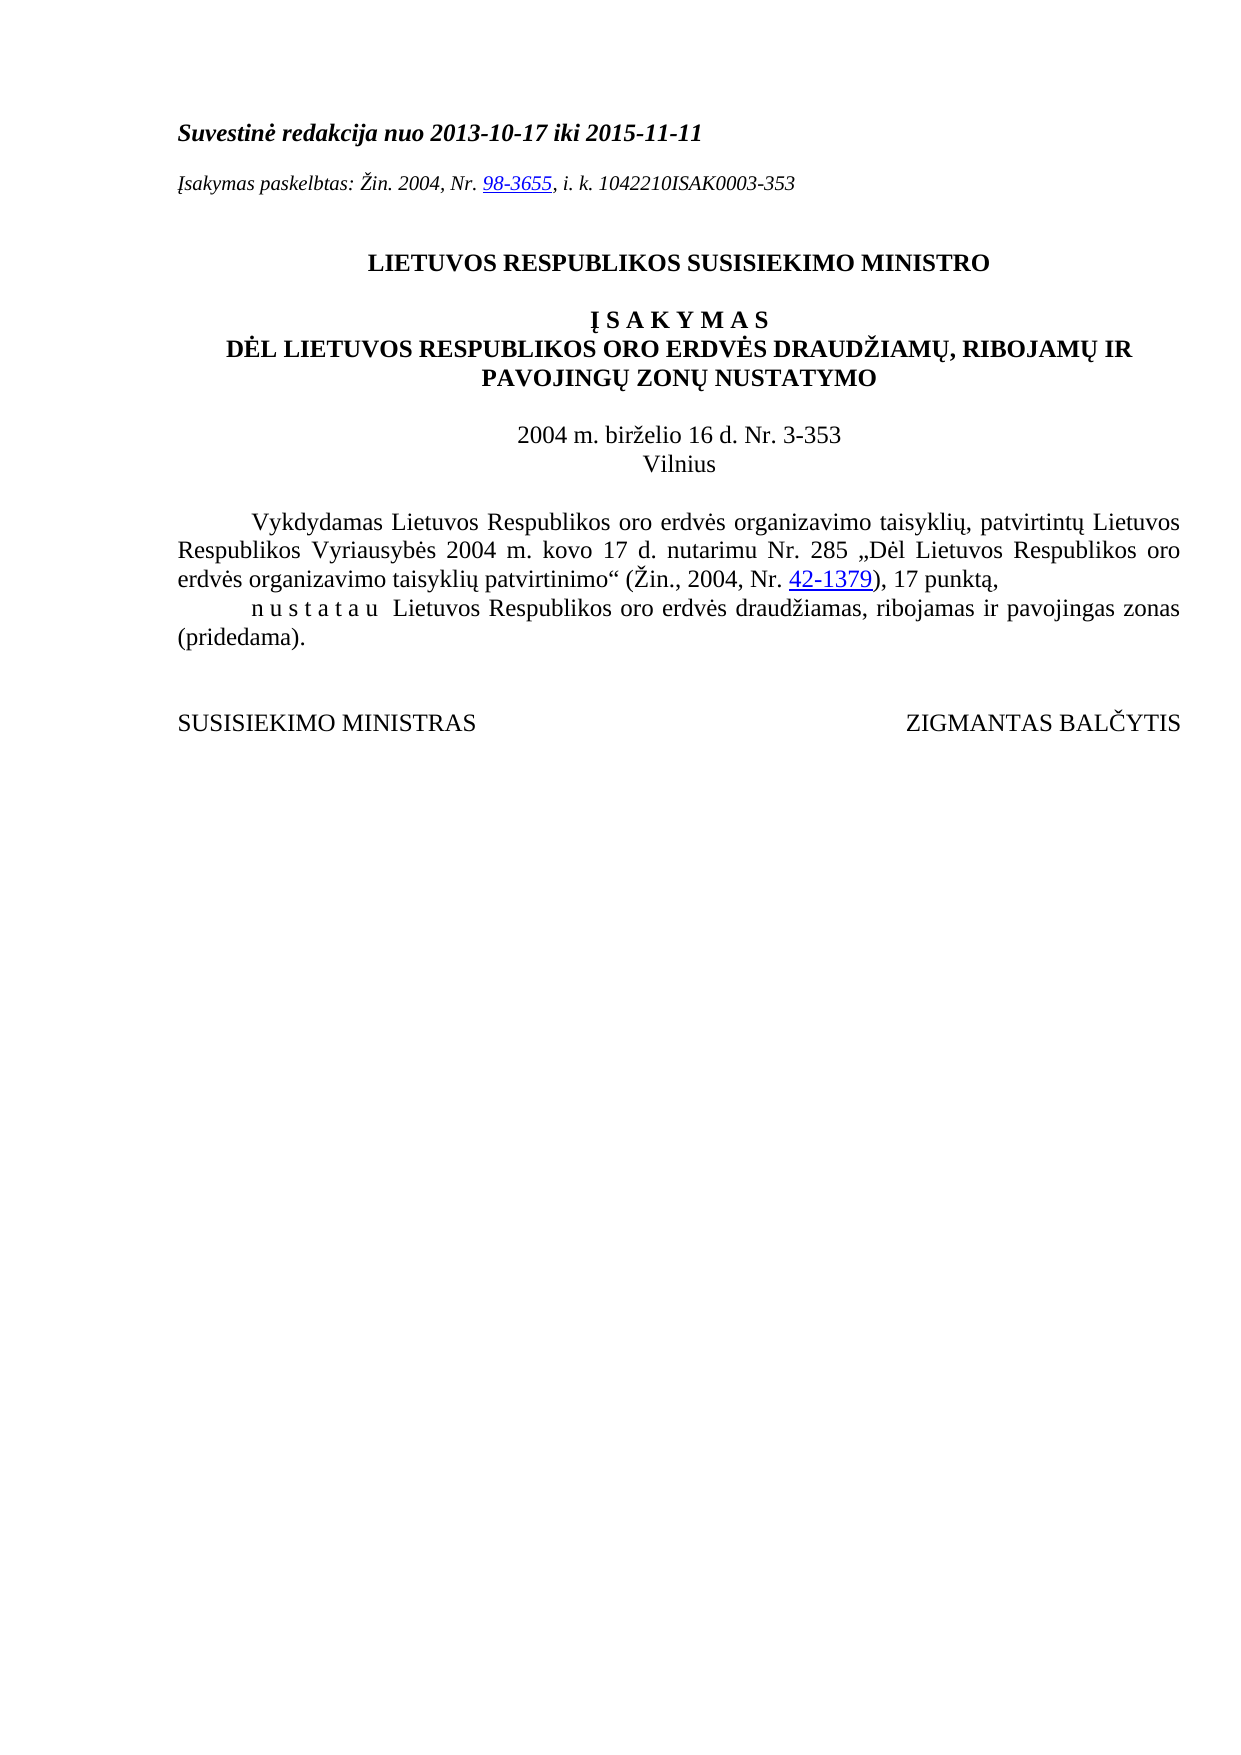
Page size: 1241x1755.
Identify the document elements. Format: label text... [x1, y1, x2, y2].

text DĖL LIETUVOS RESPUBLIKOS ORO ERDVĖS DRAUDŽIAMŲ, RIBOJAMŲ IR PAVOJINGŲ ZONŲ NUSTATYMO [177, 334, 1181, 392]
text nustatau Lietuvos Respublikos oro erdvės draudžiamas, ribojamas ir pavojingas zonas (pridedama). [177, 593, 1181, 650]
text 2004 m. birželio 16 d. Nr. 3-353 [177, 420, 1181, 449]
text Vykdydamas Lietuvos Respublikos oro erdvės organizavimo taisyklių, patvirtintų Lietuvos Respublikos Vyriausybės 2004 m. kovo 17 d. nutarimu Nr. 285 „Dėl Lietuvos Respublikos oro erdvės organizavimo taisyklių patvirtinimo“ (Žin., 2004, Nr. 42-1379), 17 punktą, [177, 507, 1181, 593]
text Vilnius [177, 449, 1181, 478]
text Suvestinė redakcija nuo 2013-10-17 iki 2015-11-11 [177, 118, 1181, 147]
text Įsakymas paskelbtas: Žin. 2004, Nr. 98-3655, i. k. 1042210ISAK0003-353 [177, 171, 1181, 195]
text LIETUVOS RESPUBLIKOS SUSISIEKIMO MINISTRO [177, 248, 1181, 277]
text Į S A K Y M A S [177, 305, 1181, 334]
text Susisiekimo ministras Zigmantas Balčytis [177, 708, 1181, 737]
